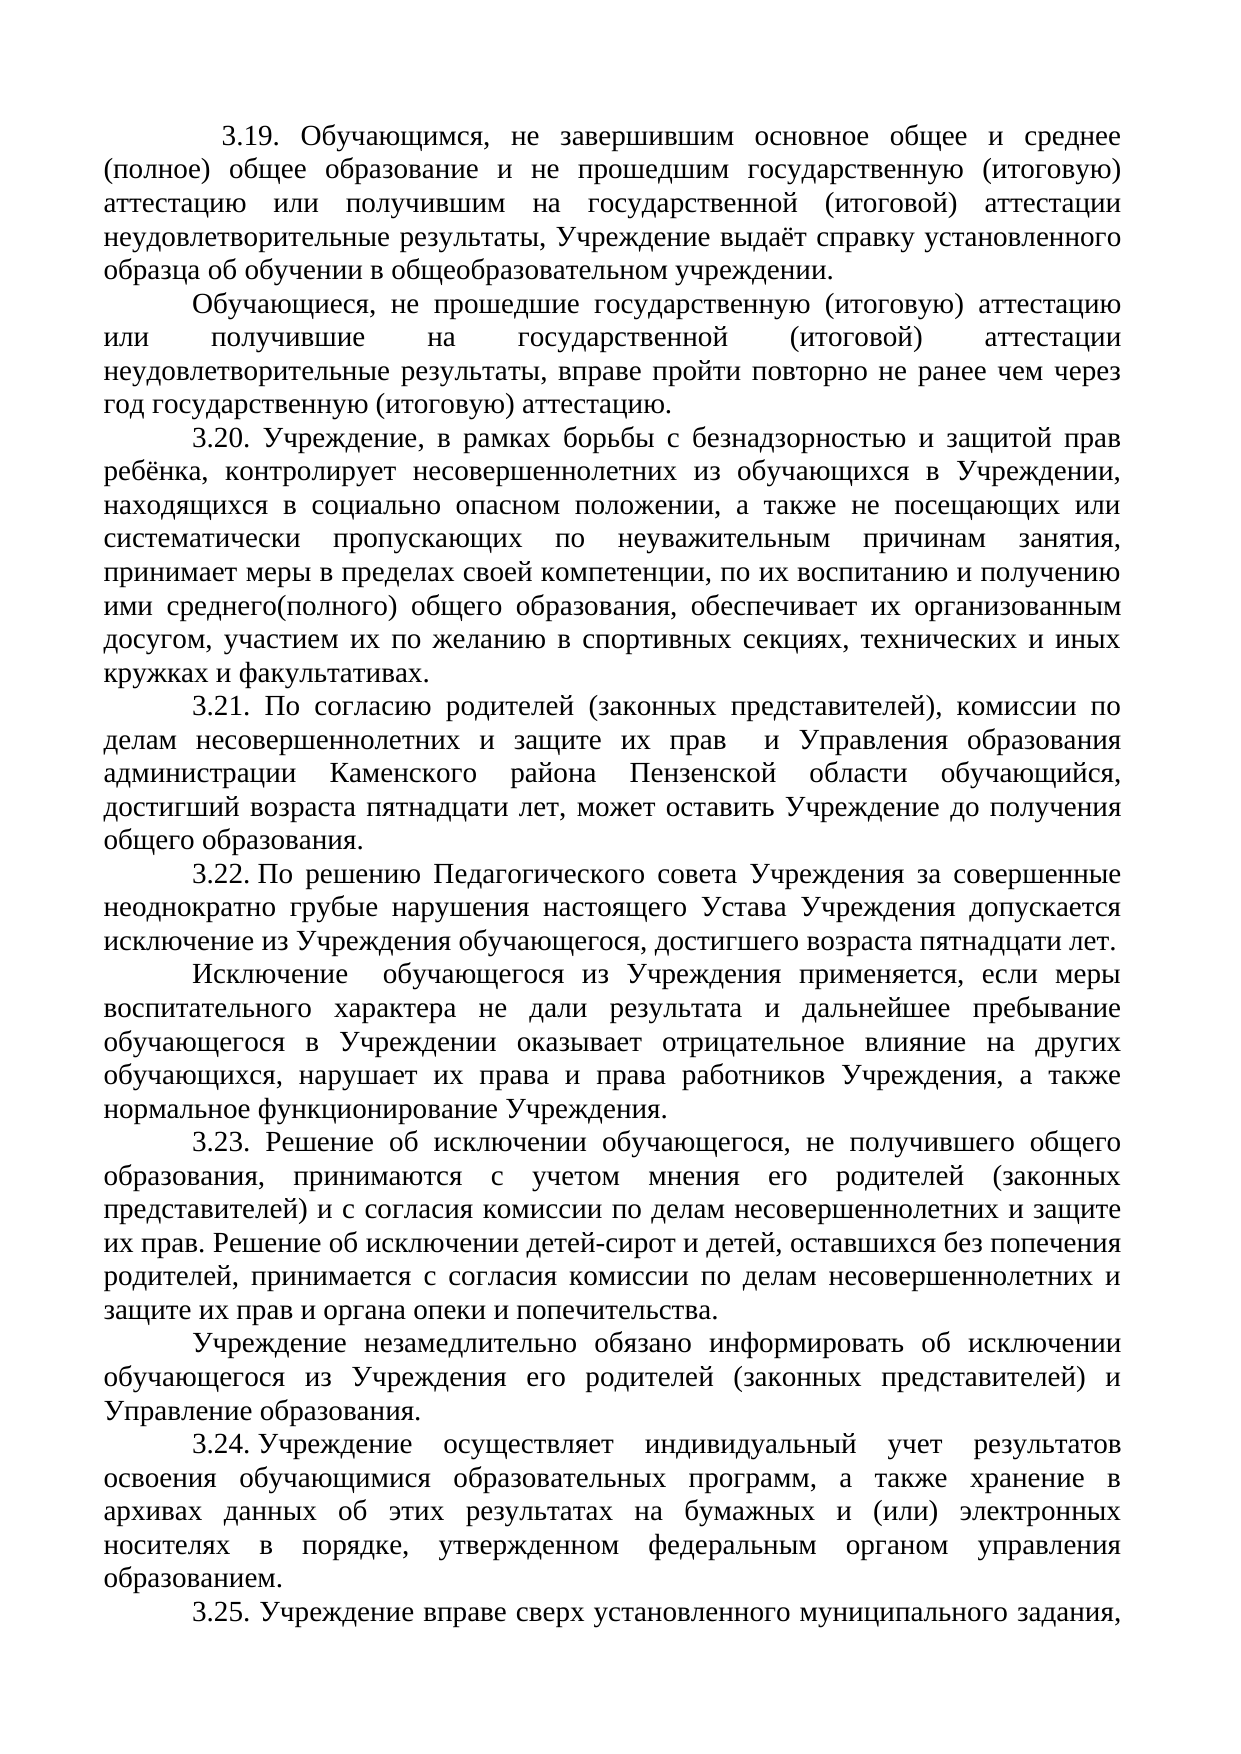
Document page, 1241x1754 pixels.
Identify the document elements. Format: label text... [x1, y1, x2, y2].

text 3.20. Учреждение, в рамках борьбы с безнадзорностью и защитой прав ребёнка, контролирует несовершеннолетних из обучающихся в Учреждении, находящихся в социально опасном положении, а также не посещающих или систематически пропускающих по неуважительным причинам занятия, принимает меры в пределах своей компетенции, по их воспитанию и получению ими среднего(полного) общего образования, обеспечивает их организованным досугом, участием их по желанию в спортивных секциях, технических и иных кружках и факультативах. [103, 420, 1122, 688]
text 3.22. По решению Педагогического совета Учреждения за совершенные неоднократно грубые нарушения настоящего Устава Учреждения допускается исключение из Учреждения обучающегося, достигшего возраста пятнадцати лет. [103, 856, 1122, 957]
text Учреждение незамедлительно обязано информировать об исключении обучающегося из Учреждения его родителей (законных представителей) и Управление образования. [103, 1326, 1122, 1426]
text 3.23. Решение об исключении обучающегося, не получившего общего образования, принимаются с учетом мнения его родителей (законных представителей) и с согласия комиссии по делам несовершеннолетних и защите их прав. Решение об исключении детей-сирот и детей, оставшихся без попечения родителей, принимается с согласия комиссии по делам несовершеннолетних и защите их прав и органа опеки и попечительства. [103, 1124, 1122, 1326]
text Обучающиеся, не прошедшие государственную (итоговую) аттестацию или получившие на государственной (итоговой) аттестации неудовлетворительные результаты, вправе пройти повторно не ранее чем через год государственную (итоговую) аттестацию. [103, 286, 1122, 420]
text 3.21. По согласию родителей (законных представителей), комиссии по делам несовершеннолетних и защите их прав и Управления образования администрации Каменского района Пензенской области обучающийся, достигший возраста пятнадцати лет, может оставить Учреждение до получения общего образования. [103, 688, 1122, 856]
text 3.19. Обучающимся, не завершившим основное общее и среднее (полное) общее образование и не прошедшим государственную (итоговую) аттестацию или получившим на государственной (итоговой) аттестации неудовлетворительные результаты, Учреждение выдаёт справку установленного образца об обучении в общеобразовательном учреждении. [103, 118, 1122, 286]
text 3.24. Учреждение осуществляет индивидуальный учет результатов освоения обучающимися образовательных программ, а также хранение в архивах данных об этих результатах на бумажных и (или) электронных носителях в порядке, утвержденном федеральным органом управления образованием. [103, 1426, 1122, 1594]
text 3.25. Учреждение вправе сверх установленного муниципального задания, [103, 1594, 1122, 1627]
text Исключение обучающегося из Учреждения применяется, если меры воспитательного характера не дали результата и дальнейшее пребывание обучающегося в Учреждении оказывает отрицательное влияние на других обучающихся, нарушает их права и права работников Учреждения, а также нормальное функционирование Учреждения. [103, 957, 1122, 1124]
